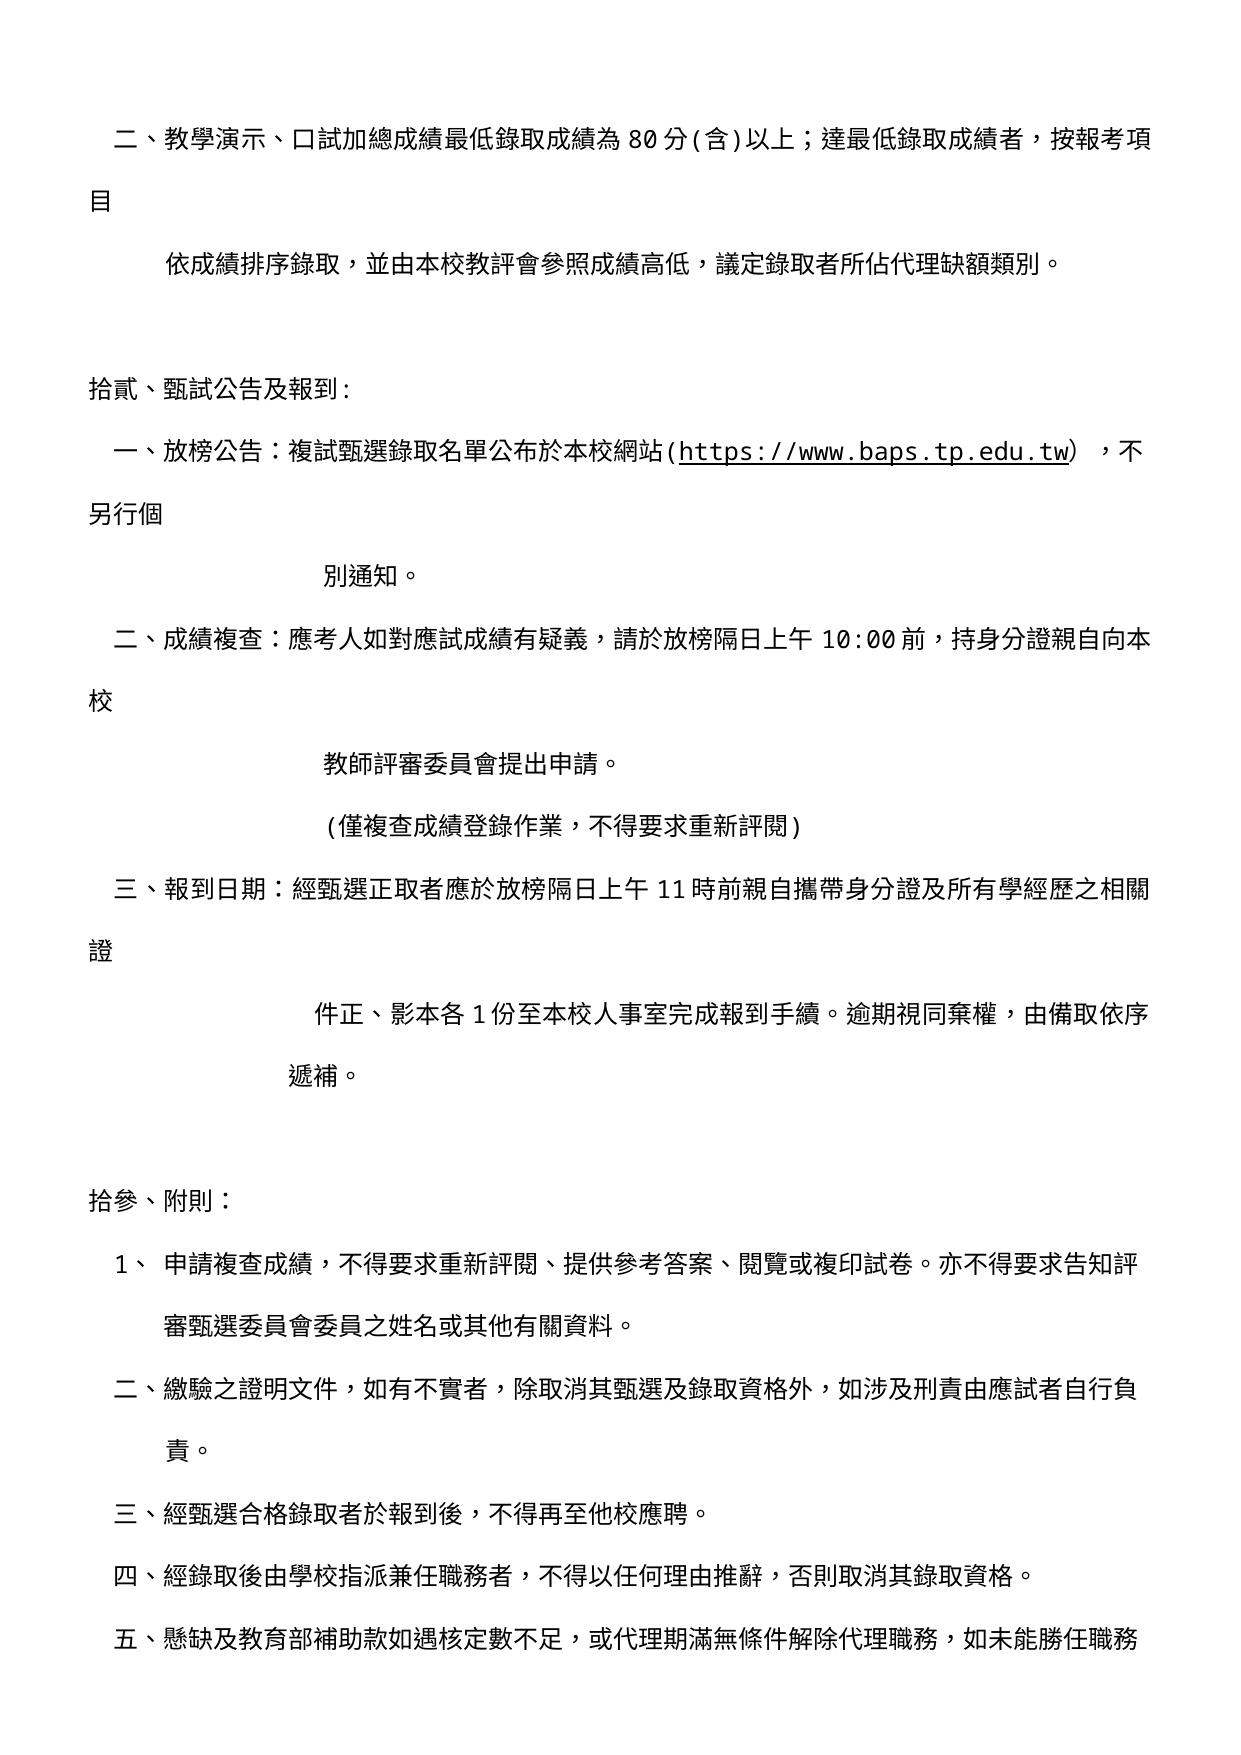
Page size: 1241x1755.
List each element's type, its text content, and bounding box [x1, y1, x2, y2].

text 一、放榜公告：複試甄選錄取名單公布於本校網站(https://www.baps.tp.edu.tw），不另行個 [89, 408, 1152, 533]
text 教師評審委員會提出申請。 [89, 721, 1152, 783]
text 別通知。 [89, 533, 1152, 596]
text 二、成績複查：應考人如對應試成績有疑義，請於放榜隔日上午10:00前，持身分證親自向本校 [89, 596, 1152, 721]
text 拾貳、甄試公告及報到: [89, 346, 1152, 408]
text (僅複查成績登錄作業，不得要求重新評閱) [89, 783, 1152, 846]
text 二、教學演示、口試加總成績最低錄取成績為80分(含)以上；達最低錄取成績者，按報考項目 [89, 96, 1152, 221]
text 審甄選委員會委員之姓名或其他有關資料。 [164, 1283, 1152, 1346]
list 申請複查成績，不得要求重新評閱、提供參考答案、閱覽或複印試卷。亦不得要求告知評 [114, 1221, 1152, 1283]
text 五、懸缺及教育部補助款如遇核定數不足，或代理期滿無條件解除代理職務，如未能勝任職務 [89, 1596, 1152, 1658]
text 三、報到日期：經甄選正取者應於放榜隔日上午11時前親自攜帶身分證及所有學經歷之相關證 [89, 846, 1152, 971]
text 三、經甄選合格錄取者於報到後，不得再至他校應聘。 [89, 1471, 1152, 1533]
text 拾參、附則： [89, 1158, 1152, 1221]
text 四、經錄取後由學校指派兼任職務者，不得以任何理由推辭，否則取消其錄取資格。 [89, 1533, 1152, 1596]
text 二、繳驗之證明文件，如有不實者，除取消其甄選及錄取資格外，如涉及刑責由應試者自行負 [89, 1346, 1152, 1408]
text 件正、影本各1份至本校人事室完成報到手續。逾期視同棄權，由備取依序遞補。 [114, 971, 1152, 1096]
text 責。 [89, 1408, 1152, 1471]
text 依成績排序錄取，並由本校教評會參照成績高低，議定錄取者所佔代理缺額類別。 [89, 221, 1152, 283]
